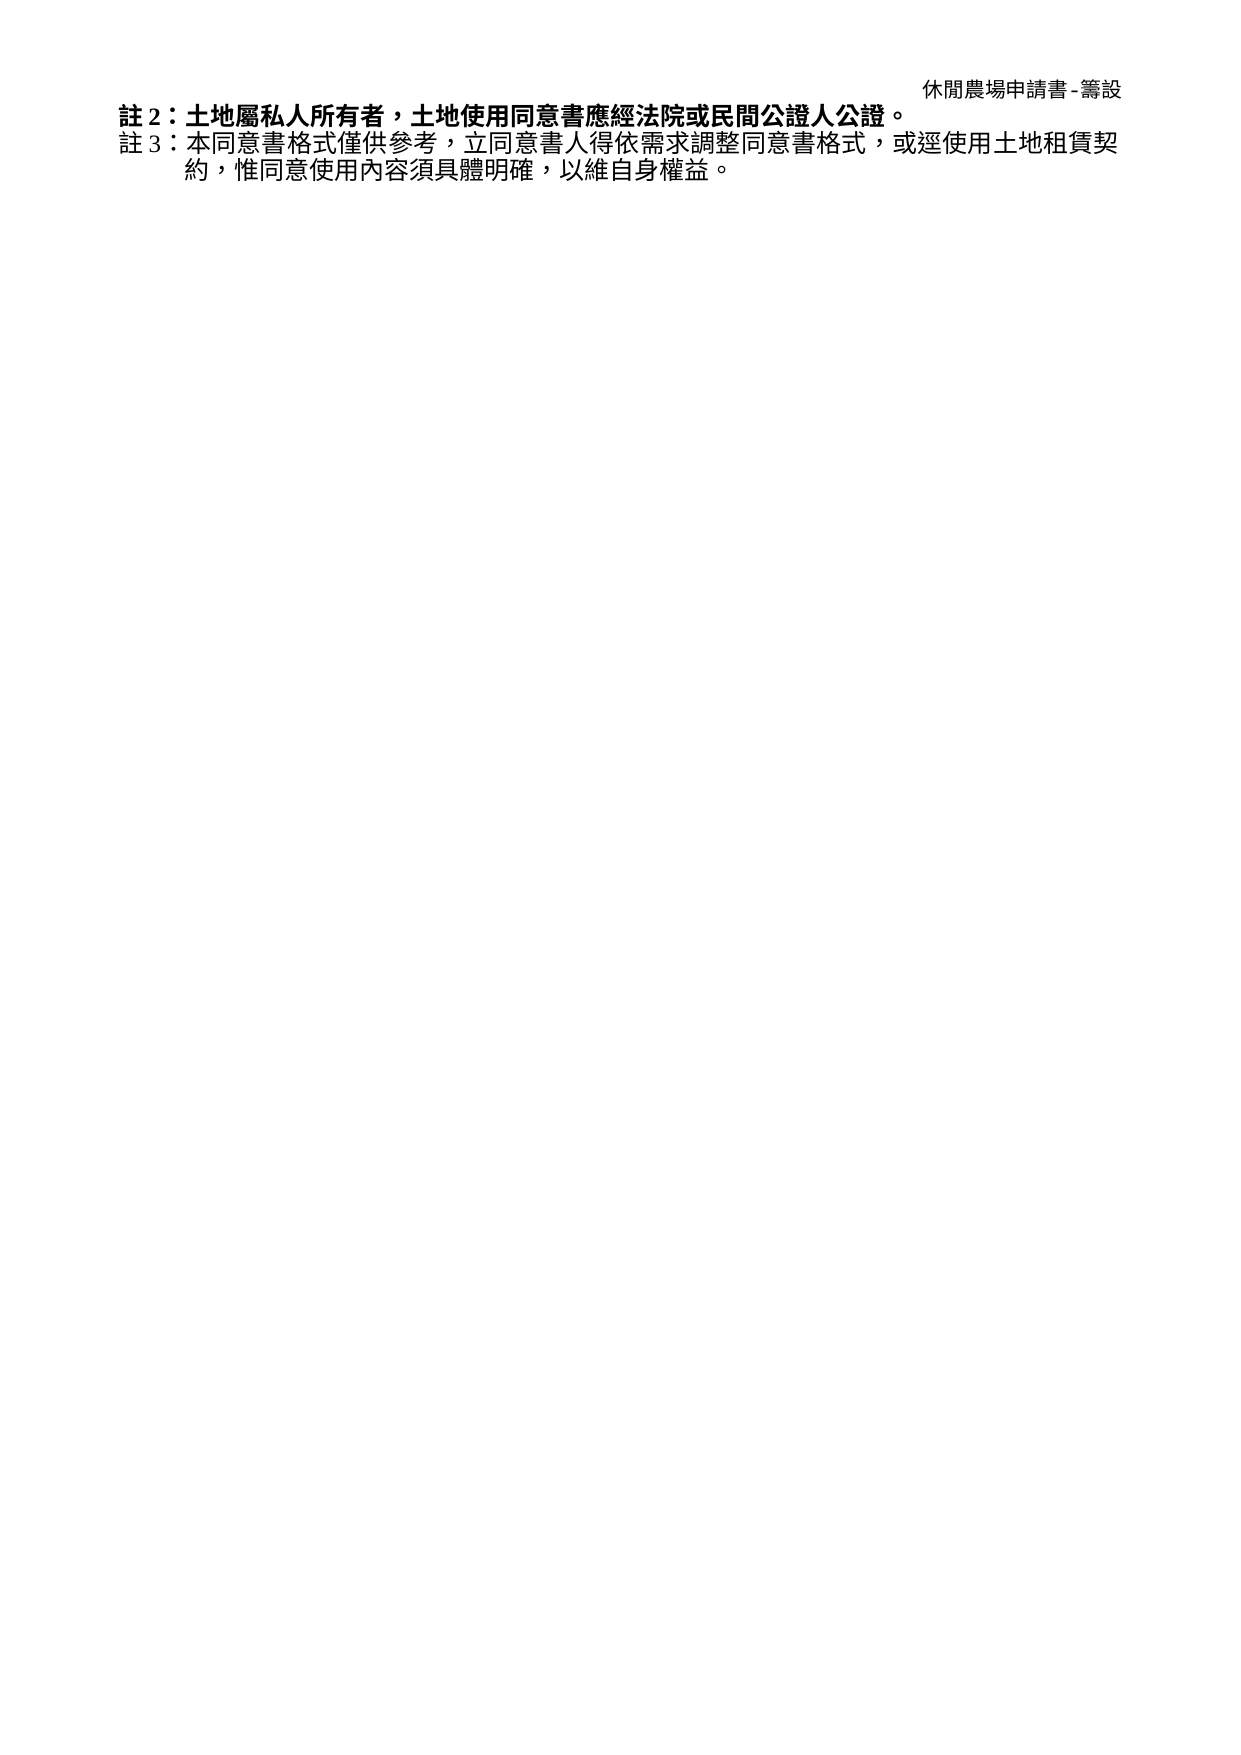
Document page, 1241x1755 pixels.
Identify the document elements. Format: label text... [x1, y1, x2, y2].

text 註3：本同意書格式僅供參考，立同意書人得依需求調整同意書格式，或逕使用土地租賃契約，惟同意使用內容須具體明確，以維自身權益。 [118, 131, 1122, 185]
text 註2：土地屬私人所有者，土地使用同意書應經法院或民間公證人公證。 [118, 104, 1122, 131]
